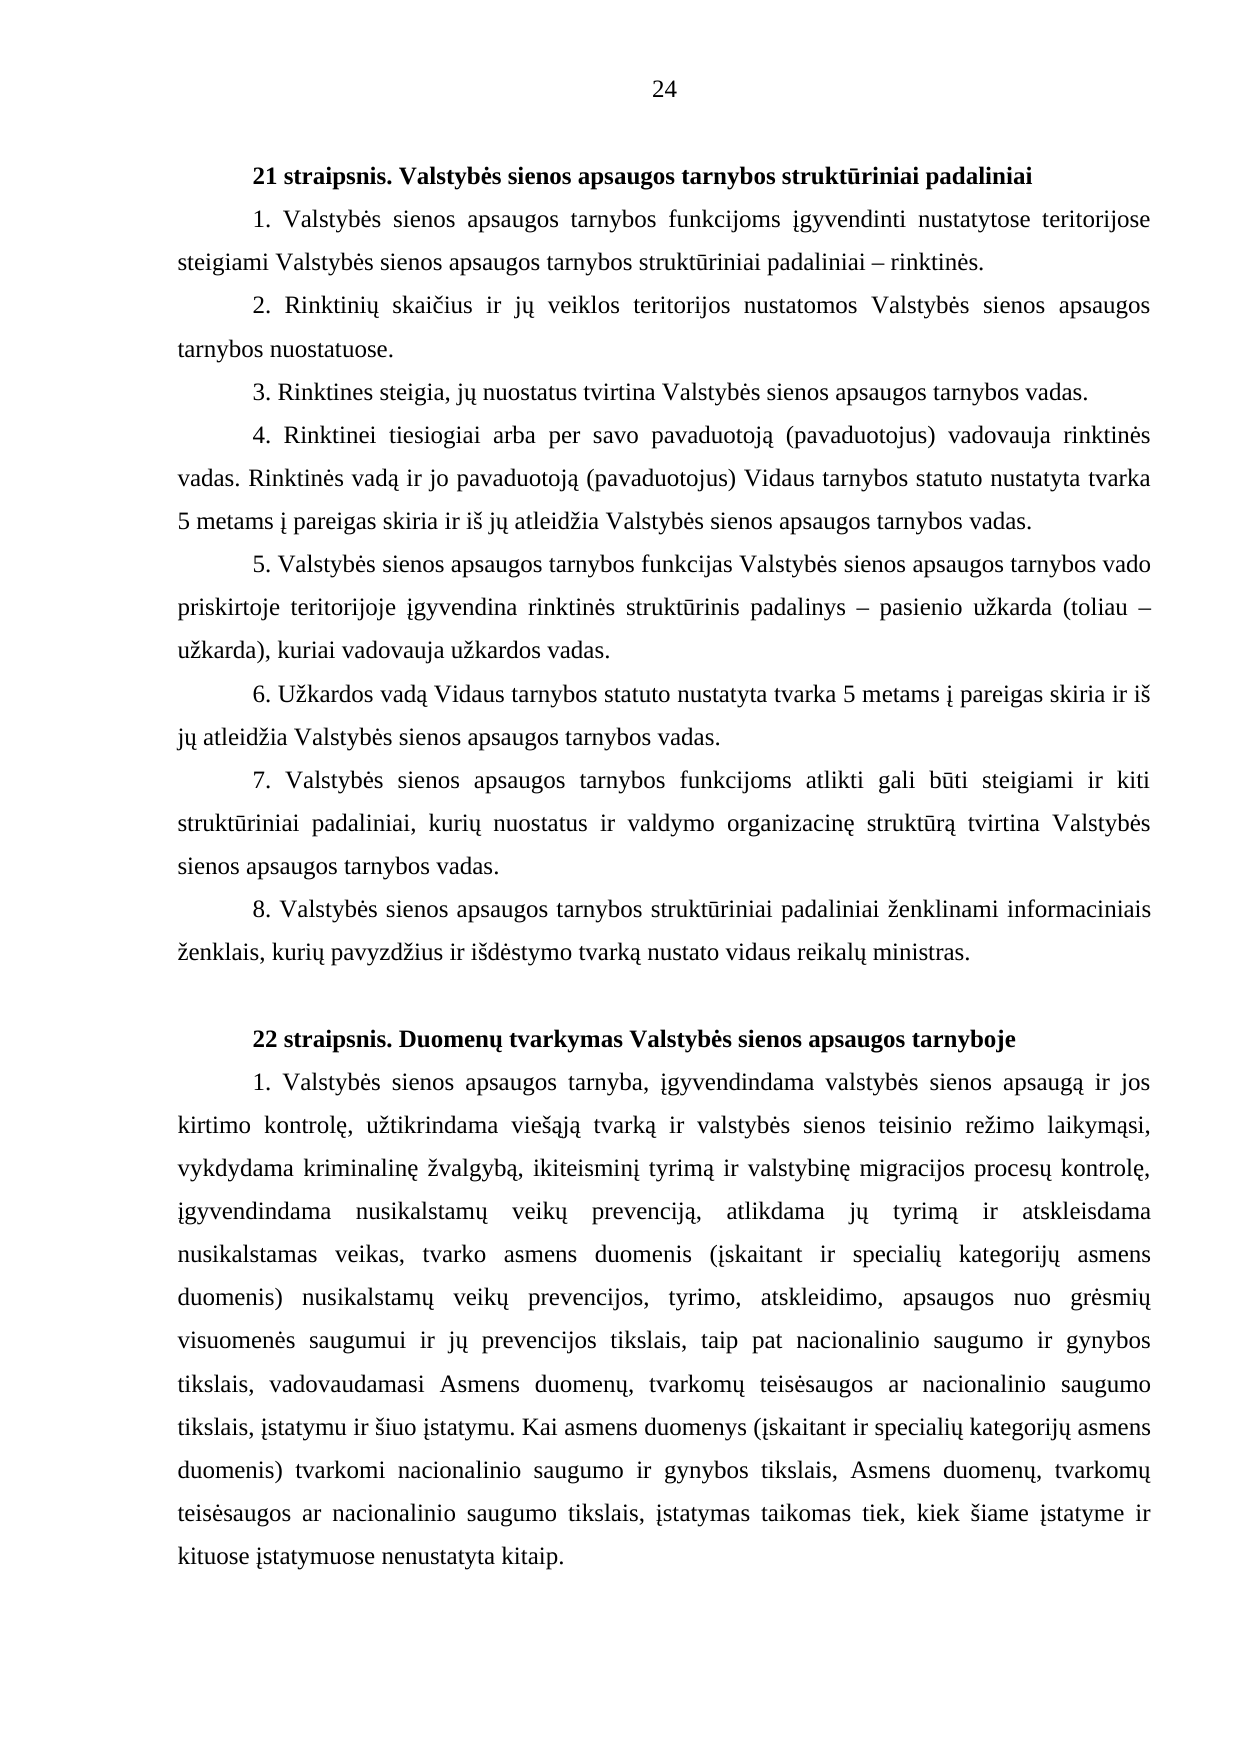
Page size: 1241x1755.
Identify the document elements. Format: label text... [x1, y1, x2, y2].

text 1. Valstybės sienos apsaugos tarnybos funkcijoms įgyvendinti nustatytose teritorijose steigiami Valstybės sienos apsaugos tarnybos struktūriniai padaliniai – rinktinės. [177, 204, 1152, 276]
text 3. Rinktines steigia, jų nuostatus tvirtina Valstybės sienos apsaugos tarnybos vadas. [177, 377, 1152, 406]
text 22 straipsnis. Duomenų tvarkymas Valstybės sienos apsaugos tarnyboje [177, 1024, 1152, 1052]
text 21 straipsnis. Valstybės sienos apsaugos tarnybos struktūriniai padaliniai [177, 161, 1152, 190]
text 4. Rinktinei tiesiogiai arba per savo pavaduotoją (pavaduotojus) vadovauja rinktinės vadas. Rinktinės vadą ir jo pavaduotoją (pavaduotojus) Vidaus tarnybos statuto nustatyta tvarka 5 metams į pareigas skiria ir iš jų atleidžia Valstybės sienos apsaugos tarnybos vadas. [177, 420, 1152, 535]
text 1. Valstybės sienos apsaugos tarnyba, įgyvendindama valstybės sienos apsaugą ir jos kirtimo kontrolę, užtikrindama viešąją tvarką ir valstybės sienos teisinio režimo laikymąsi, vykdydama kriminalinę žvalgybą, ikiteisminį tyrimą ir valstybinę migracijos procesų kontrolę, įgyvendindama nusikalstamų veikų prevenciją, atlikdama jų tyrimą ir atskleisdama nusikalstamas veikas, tvarko asmens duomenis (įskaitant ir specialių kategorijų asmens duomenis) nusikalstamų veikų prevencijos, tyrimo, atskleidimo, apsaugos nuo grėsmių visuomenės saugumui ir jų prevencijos tikslais, taip pat nacionalinio saugumo ir gynybos tikslais, vadovaudamasi Asmens duomenų, tvarkomų teisėsaugos ar nacionalinio saugumo tikslais, įstatymu ir šiuo įstatymu. Kai asmens duomenys (įskaitant ir specialių kategorijų asmens duomenis) tvarkomi nacionalinio saugumo ir gynybos tikslais, Asmens duomenų, tvarkomų teisėsaugos ar nacionalinio saugumo tikslais, įstatymas taikomas tiek, kiek šiame įstatyme ir kituose įstatymuose nenustatyta kitaip. [177, 1067, 1152, 1570]
text 6. Užkardos vadą Vidaus tarnybos statuto nustatyta tvarka 5 metams į pareigas skiria ir iš jų atleidžia Valstybės sienos apsaugos tarnybos vadas. [177, 679, 1152, 751]
text 5. Valstybės sienos apsaugos tarnybos funkcijas Valstybės sienos apsaugos tarnybos vado priskirtoje teritorijoje įgyvendina rinktinės struktūrinis padalinys – pasienio užkarda (toliau – užkarda), kuriai vadovauja užkardos vadas. [177, 549, 1152, 664]
text 8. Valstybės sienos apsaugos tarnybos struktūriniai padaliniai ženklinami informaciniais ženklais, kurių pavyzdžius ir išdėstymo tvarką nustato vidaus reikalų ministras. [177, 894, 1152, 966]
text 2. Rinktinių skaičius ir jų veiklos teritorijos nustatomos Valstybės sienos apsaugos tarnybos nuostatuose. [177, 291, 1152, 362]
text 7. Valstybės sienos apsaugos tarnybos funkcijoms atlikti gali būti steigiami ir kiti struktūriniai padaliniai, kurių nuostatus ir valdymo organizacinę struktūrą tvirtina Valstybės sienos apsaugos tarnybos vadas. [177, 765, 1152, 880]
